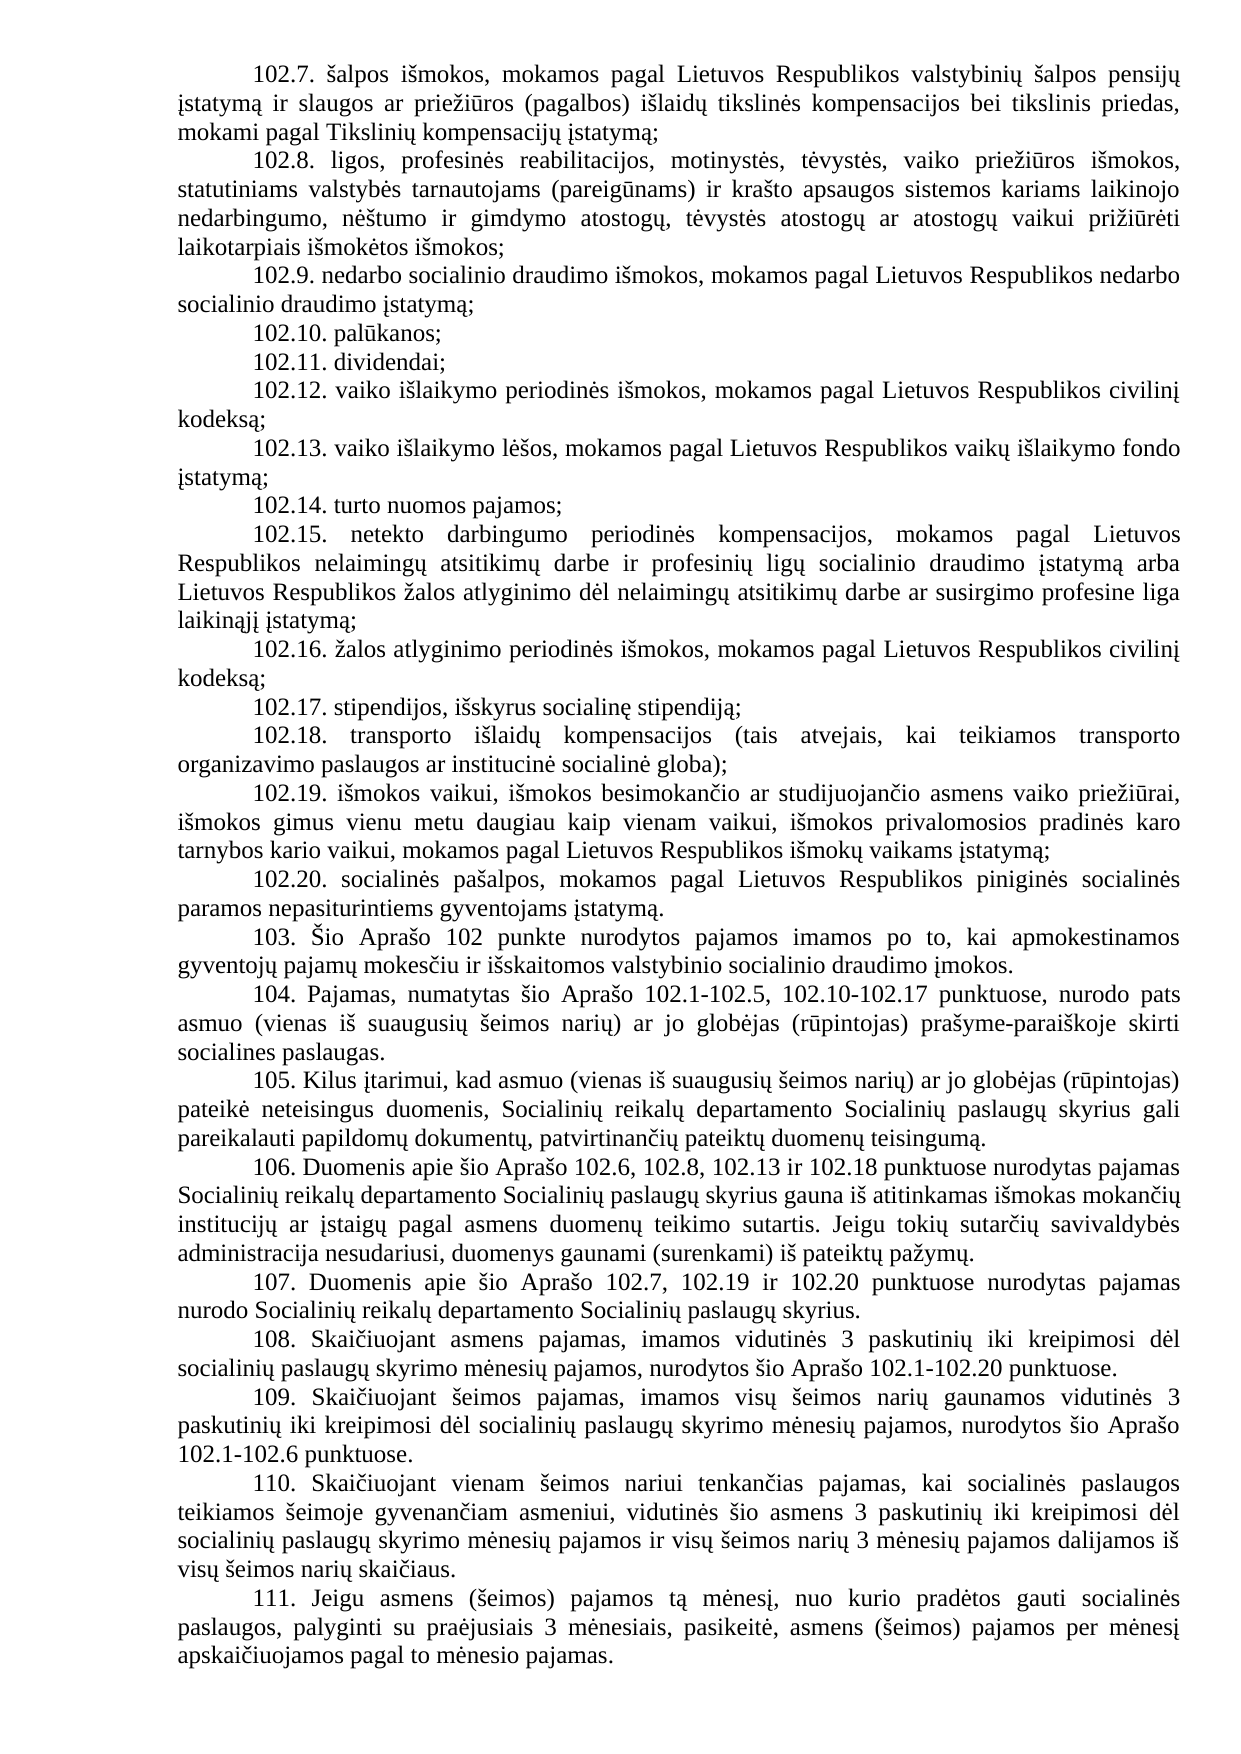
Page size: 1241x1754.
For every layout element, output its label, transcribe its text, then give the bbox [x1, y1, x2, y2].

text 106. Duomenis apie šio Aprašo 102.6, 102.8, 102.13 ir 102.18 punktuose nurodytas pajamas Socialinių reikalų departamento Socialinių paslaugų skyrius gauna iš atitinkamas išmokas mokančių institucijų ar įstaigų pagal asmens duomenų teikimo sutartis. Jeigu tokių sutarčių savivaldybės administracija nesudariusi, duomenys gaunami (surenkami) iš pateiktų pažymų. [177, 1152, 1181, 1267]
text 105. Kilus įtarimui, kad asmuo (vienas iš suaugusių šeimos narių) ar jo globėjas (rūpintojas) pateikė neteisingus duomenis, Socialinių reikalų departamento Socialinių paslaugų skyrius gali pareikalauti papildomų dokumentų, patvirtinančių pateiktų duomenų teisingumą. [177, 1065, 1181, 1152]
text 102.13. vaiko išlaikymo lėšos, mokamos pagal Lietuvos Respublikos vaikų išlaikymo fondo įstatymą; [177, 433, 1181, 490]
text 102.20. socialinės pašalpos, mokamos pagal Lietuvos Respublikos piniginės socialinės paramos nepasiturintiems gyventojams įstatymą. [177, 864, 1181, 922]
text 102.15. netekto darbingumo periodinės kompensacijos, mokamos pagal Lietuvos Respublikos nelaimingų atsitikimų darbe ir profesinių ligų socialinio draudimo įstatymą arba Lietuvos Respublikos žalos atlyginimo dėl nelaimingų atsitikimų darbe ar susirgimo profesine liga laikinąjį įstatymą; [177, 519, 1181, 634]
text 102.14. turto nuomos pajamos; [177, 490, 1181, 519]
text 102.19. išmokos vaikui, išmokos besimokančio ar studijuojančio asmens vaiko priežiūrai, išmokos gimus vienu metu daugiau kaip vienam vaikui, išmokos privalomosios pradinės karo tarnybos kario vaikui, mokamos pagal Lietuvos Respublikos išmokų vaikams įstatymą; [177, 778, 1181, 864]
text 102.12. vaiko išlaikymo periodinės išmokos, mokamos pagal Lietuvos Respublikos civilinį kodeksą; [177, 375, 1181, 433]
text 102.16. žalos atlyginimo periodinės išmokos, mokamos pagal Lietuvos Respublikos civilinį kodeksą; [177, 634, 1181, 692]
text 107. Duomenis apie šio Aprašo 102.7, 102.19 ir 102.20 punktuose nurodytas pajamas nurodo Socialinių reikalų departamento Socialinių paslaugų skyrius. [177, 1267, 1181, 1324]
text 102.18. transporto išlaidų kompensacijos (tais atvejais, kai teikiamos transporto organizavimo paslaugos ar institucinė socialinė globa); [177, 720, 1181, 778]
text 108. Skaičiuojant asmens pajamas, imamos vidutinės 3 paskutinių iki kreipimosi dėl socialinių paslaugų skyrimo mėnesių pajamos, nurodytos šio Aprašo 102.1-102.20 punktuose. [177, 1324, 1181, 1382]
text 102.11. dividendai; [177, 347, 1181, 375]
text 103. Šio Aprašo 102 punkte nurodytos pajamos imamos po to, kai apmokestinamos gyventojų pajamų mokesčiu ir išskaitomos valstybinio socialinio draudimo įmokos. [177, 922, 1181, 979]
text 102.9. nedarbo socialinio draudimo išmokos, mokamos pagal Lietuvos Respublikos nedarbo socialinio draudimo įstatymą; [177, 260, 1181, 318]
text 102.8. ligos, profesinės reabilitacijos, motinystės, tėvystės, vaiko priežiūros išmokos, statutiniams valstybės tarnautojams (pareigūnams) ir krašto apsaugos sistemos kariams laikinojo nedarbingumo, nėštumo ir gimdymo atostogų, tėvystės atostogų ar atostogų vaikui prižiūrėti laikotarpiais išmokėtos išmokos; [177, 145, 1181, 260]
text 110. Skaičiuojant vienam šeimos nariui tenkančias pajamas, kai socialinės paslaugos teikiamos šeimoje gyvenančiam asmeniui, vidutinės šio asmens 3 paskutinių iki kreipimosi dėl socialinių paslaugų skyrimo mėnesių pajamos ir visų šeimos narių 3 mėnesių pajamos dalijamos iš visų šeimos narių skaičiaus. [177, 1468, 1181, 1583]
text 102.10. palūkanos; [177, 318, 1181, 347]
text 102.17. stipendijos, išskyrus socialinę stipendiją; [177, 692, 1181, 720]
text 111. Jeigu asmens (šeimos) pajamos tą mėnesį, nuo kurio pradėtos gauti socialinės paslaugos, palyginti su praėjusiais 3 mėnesiais, pasikeitė, asmens (šeimos) pajamos per mėnesį apskaičiuojamos pagal to mėnesio pajamas. [177, 1583, 1181, 1669]
text 102.7. šalpos išmokos, mokamos pagal Lietuvos Respublikos valstybinių šalpos pensijų įstatymą ir slaugos ar priežiūros (pagalbos) išlaidų tikslinės kompensacijos bei tikslinis priedas, mokami pagal Tikslinių kompensacijų įstatymą; [177, 59, 1181, 145]
text 104. Pajamas, numatytas šio Aprašo 102.1-102.5, 102.10-102.17 punktuose, nurodo pats asmuo (vienas iš suaugusių šeimos narių) ar jo globėjas (rūpintojas) prašyme-paraiškoje skirti socialines paslaugas. [177, 979, 1181, 1065]
text 109. Skaičiuojant šeimos pajamas, imamos visų šeimos narių gaunamos vidutinės 3 paskutinių iki kreipimosi dėl socialinių paslaugų skyrimo mėnesių pajamos, nurodytos šio Aprašo 102.1-102.6 punktuose. [177, 1382, 1181, 1468]
